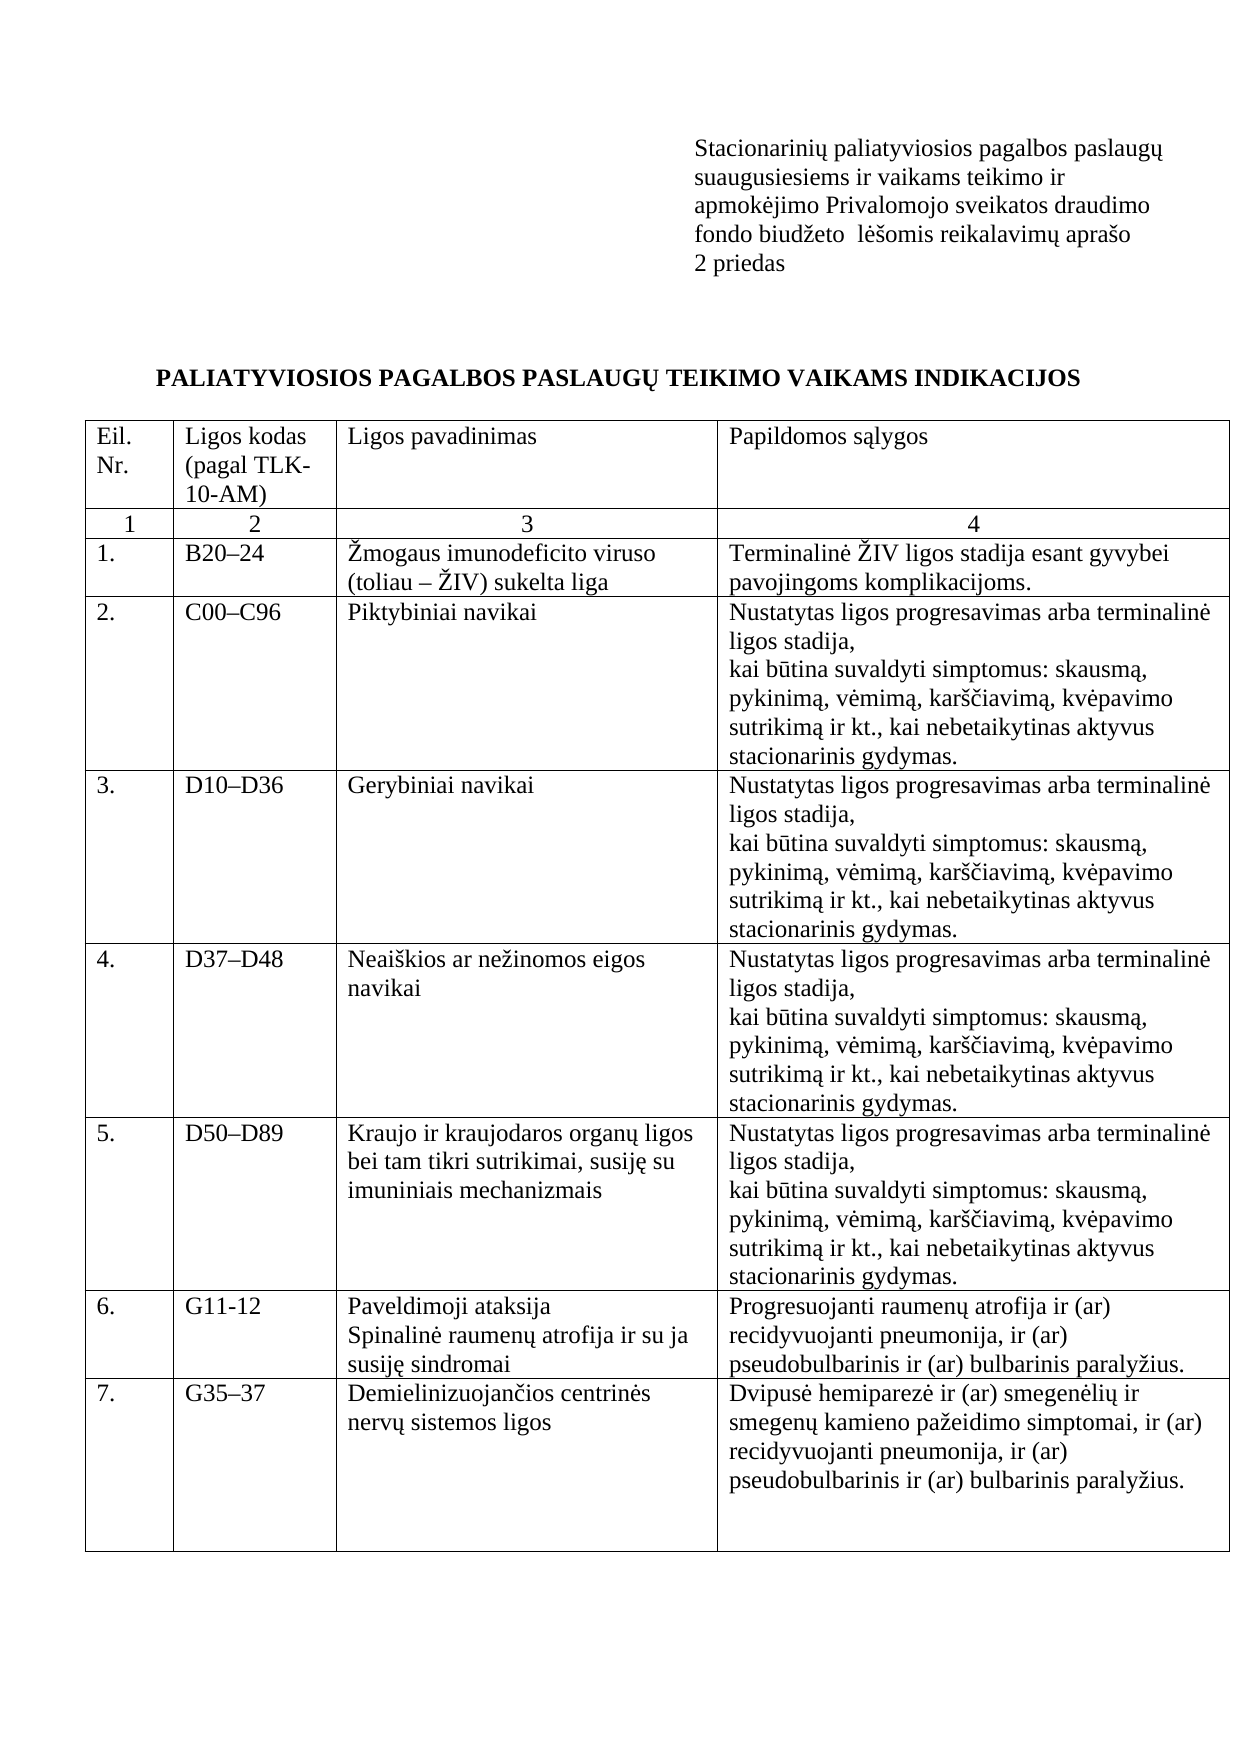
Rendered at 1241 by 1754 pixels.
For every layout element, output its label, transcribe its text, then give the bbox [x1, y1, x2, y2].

table_cell C00–C96 [174, 597, 336, 769]
table_cell 6. [86, 1291, 173, 1377]
table_cell 1. [86, 539, 173, 596]
table_cell Kraujo ir kraujodaros organų ligos bei tam tikri sutrikimai, susiję su imuniniais mechanizmais [337, 1118, 717, 1290]
table_cell Progresuojanti raumenų atrofija ir (ar) recidyvuojanti pneumonija, ir (ar) pseudobulbarinis ir (ar) bulbarinis paralyžius. [718, 1291, 1229, 1377]
table_cell 2. [86, 597, 173, 769]
table_cell G35–37 [174, 1379, 336, 1551]
table_cell 2 [174, 509, 336, 537]
table_cell 4 [718, 509, 1229, 537]
table_cell D50–D89 [174, 1118, 336, 1290]
table_cell Žmogaus imunodeficito viruso (toliau – ŽIV) sukelta liga [337, 539, 717, 596]
table_cell G11-12 [174, 1291, 336, 1377]
table_header Ligos kodas (pagal TLK-10-AM) [174, 421, 336, 508]
table_cell 3 [337, 509, 717, 537]
text 2 priedas [694, 248, 1169, 277]
table_cell Nustatytas ligos progresavimas arba terminalinė ligos stadija, kai būtina suvaldyti simptomus: skausmą, pykinimą, vėmimą, karščiavimą, kvėpavimo sutrikimą ir kt., kai nebetaikytinas aktyvus stacionarinis gydymas. [718, 597, 1229, 769]
table_cell 4. [86, 944, 173, 1117]
table_cell D37–D48 [174, 944, 336, 1117]
table_cell 1 [86, 509, 173, 537]
table_cell 7. [86, 1379, 173, 1551]
table_cell Nustatytas ligos progresavimas arba terminalinė ligos stadija, kai būtina suvaldyti simptomus: skausmą, pykinimą, vėmimą, karščiavimą, kvėpavimo sutrikimą ir kt., kai nebetaikytinas aktyvus stacionarinis gydymas. [718, 944, 1229, 1117]
table_cell Paveldimoji ataksija Spinalinė raumenų atrofija ir su ja susiję sindromai [337, 1291, 717, 1377]
table_cell Terminalinė ŽIV ligos stadija esant gyvybei pavojingoms komplikacijoms. [718, 539, 1229, 596]
table_header Eil. Nr. [86, 421, 173, 508]
table_header Ligos pavadinimas [337, 421, 717, 508]
table_cell 3. [86, 771, 173, 943]
table_cell Piktybiniai navikai [337, 597, 717, 769]
table_cell Neaiškios ar nežinomos eigos navikai [337, 944, 717, 1117]
table_cell Gerybiniai navikai [337, 771, 717, 943]
table_cell Nustatytas ligos progresavimas arba terminalinė ligos stadija, kai būtina suvaldyti simptomus: skausmą, pykinimą, vėmimą, karščiavimą, kvėpavimo sutrikimą ir kt., kai nebetaikytinas aktyvus stacionarinis gydymas. [718, 771, 1229, 943]
table_cell Nustatytas ligos progresavimas arba terminalinė ligos stadija, kai būtina suvaldyti simptomus: skausmą, pykinimą, vėmimą, karščiavimą, kvėpavimo sutrikimą ir kt., kai nebetaikytinas aktyvus stacionarinis gydymas. [718, 1118, 1229, 1290]
text PALIATYVIOSIOS PAGALBOS PASLAUGŲ TEIKIMO VAIKAMS INDIKACIJOS [74, 363, 1169, 392]
table_header Papildomos sąlygos [718, 421, 1229, 508]
table_cell 5. [86, 1118, 173, 1290]
table_cell Dvipusė hemiparezė ir (ar) smegenėlių ir smegenų kamieno pažeidimo simptomai, ir (ar) recidyvuojanti pneumonija, ir (ar) pseudobulbarinis ir (ar) bulbarinis paralyžius. [718, 1379, 1229, 1551]
table_cell D10–D36 [174, 771, 336, 943]
table_cell Demielinizuojančios centrinės nervų sistemos ligos [337, 1379, 717, 1551]
table_cell B20–24 [174, 539, 336, 596]
text Stacionarinių paliatyviosios pagalbos paslaugų suaugusiesiems ir vaikams teikimo ir apmokėjimo Privalomojo sveikatos draudimo fondo biudžeto lėšomis reikalavimų aprašo [694, 133, 1169, 248]
